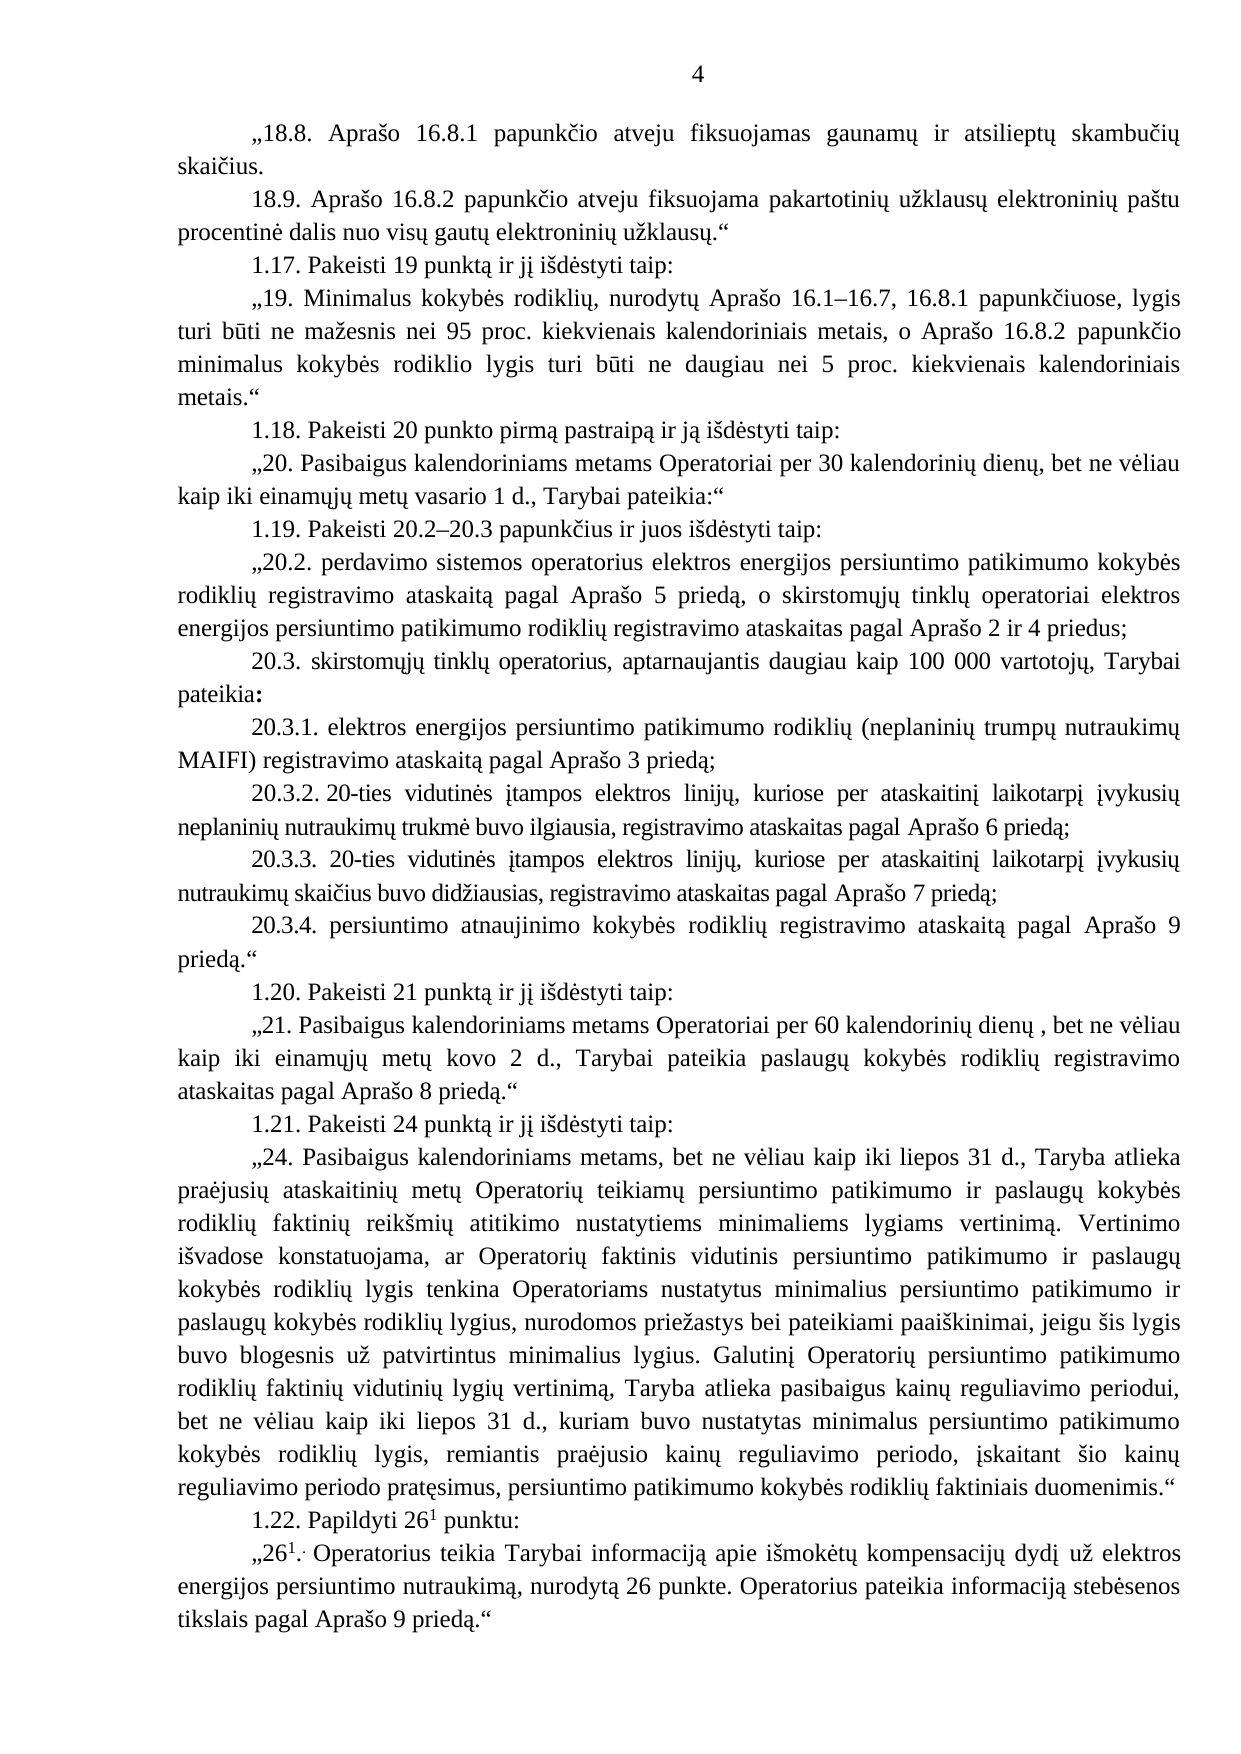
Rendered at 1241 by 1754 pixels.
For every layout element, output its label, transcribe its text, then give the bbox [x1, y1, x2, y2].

text 20.3.4. persiuntimo atnaujinimo kokybės rodiklių registravimo ataskaitą pagal Aprašo 9 priedą.“ [177, 911, 1181, 972]
text 20.3.3. 20-ties vidutinės įtampos elektros linijų, kuriose per ataskaitinį laikotarpį įvykusių nutraukimų skaičius buvo didžiausias, registravimo ataskaitas pagal Aprašo 7 priedą; [177, 844, 1181, 906]
text 1.19. Pakeisti 20.2‒20.3 papunkčius ir juos išdėstyti taip: [177, 514, 1181, 543]
text „20. Pasibaigus kalendoriniams metams Operatoriai per 30 kalendorinių dienų, bet ne vėliau kaip iki einamųjų metų vasario 1 d., Tarybai pateikia:“ [177, 448, 1181, 510]
text „19. Minimalus kokybės rodiklių, nurodytų Aprašo 16.1–16.7, 16.8.1 papunkčiuose, lygis turi būti ne mažesnis nei 95 proc. kiekvienais kalendoriniais metais, o Aprašo 16.8.2 papunkčio minimalus kokybės rodiklio lygis turi būti ne daugiau nei 5 proc. kiekvienais kalendoriniais metais.“ [177, 283, 1181, 411]
text 1.18. Pakeisti 20 punkto pirmą pastraipą ir ją išdėstyti taip: [177, 415, 1181, 444]
text 18.9. Aprašo 16.8.2 papunkčio atveju fiksuojama pakartotinių užklausų elektroninių paštu procentinė dalis nuo visų gautų elektroninių užklausų.“ [177, 184, 1181, 246]
text „18.8. Aprašo 16.8.1 papunkčio atveju fiksuojamas gaunamų ir atsilieptų skambučių skaičius. [177, 118, 1181, 180]
text 20.3.1. elektros energijos persiuntimo patikimumo rodiklių (neplaninių trumpų nutraukimų MAIFI) registravimo ataskaitą pagal Aprašo 3 priedą; [177, 712, 1181, 774]
text „24. Pasibaigus kalendoriniams metams, bet ne vėliau kaip iki liepos 31 d., Taryba atlieka praėjusių ataskaitinių metų Operatorių teikiamų persiuntimo patikimumo ir paslaugų kokybės rodiklių faktinių reikšmių atitikimo nustatytiems minimaliems lygiams vertinimą. Vertinimo išvadose konstatuojama, ar Operatorių faktinis vidutinis persiuntimo patikimumo ir paslaugų kokybės rodiklių lygis tenkina Operatoriams nustatytus minimalius persiuntimo patikimumo ir paslaugų kokybės rodiklių lygius, nurodomos priežastys bei pateikiami paaiškinimai, jeigu šis lygis buvo blogesnis už patvirtintus minimalius lygius. Galutinį Operatorių persiuntimo patikimumo rodiklių faktinių vidutinių lygių vertinimą, Taryba atlieka pasibaigus kainų reguliavimo periodui, bet ne vėliau kaip iki liepos 31 d., kuriam buvo nustatytas minimalus persiuntimo patikimumo kokybės rodiklių lygis, remiantis praėjusio kainų reguliavimo periodo, įskaitant šio kainų reguliavimo periodo pratęsimus, persiuntimo patikimumo kokybės rodiklių faktiniais duomenimis.“ [177, 1142, 1181, 1501]
text 20.3.2. 20-ties vidutinės įtampos elektros linijų, kuriose per ataskaitinį laikotarpį įvykusių neplaninių nutraukimų trukmė buvo ilgiausia, registravimo ataskaitas pagal Aprašo 6 priedą; [177, 778, 1181, 840]
text 1.20. Pakeisti 21 punktą ir jį išdėstyti taip: [177, 977, 1181, 1005]
text 1.22. Papildyti 261 punktu: [177, 1505, 1181, 1534]
text 1.17. Pakeisti 19 punktą ir jį išdėstyti taip: [177, 250, 1181, 279]
text „261.. Operatorius teikia Tarybai informaciją apie išmokėtų kompensacijų dydį už elektros energijos persiuntimo nutraukimą, nurodytą 26 punkte. Operatorius pateikia informaciją stebėsenos tikslais pagal Aprašo 9 priedą.“ [177, 1538, 1181, 1633]
text „20.2. perdavimo sistemos operatorius elektros energijos persiuntimo patikimumo kokybės rodiklių registravimo ataskaitą pagal Aprašo 5 priedą, o skirstomųjų tinklų operatoriai elektros energijos persiuntimo patikimumo rodiklių registravimo ataskaitas pagal Aprašo 2 ir 4 priedus; [177, 547, 1181, 642]
text „21. Pasibaigus kalendoriniams metams Operatoriai per 60 kalendorinių dienų , bet ne vėliau kaip iki einamųjų metų kovo 2 d., Tarybai pateikia paslaugų kokybės rodiklių registravimo ataskaitas pagal Aprašo 8 priedą.“ [177, 1010, 1181, 1104]
text 20.3. skirstomųjų tinklų operatorius, aptarnaujantis daugiau kaip 100 000 vartotojų, Tarybai pateikia: [177, 646, 1181, 708]
text 1.21. Pakeisti 24 punktą ir jį išdėstyti taip: [177, 1109, 1181, 1137]
